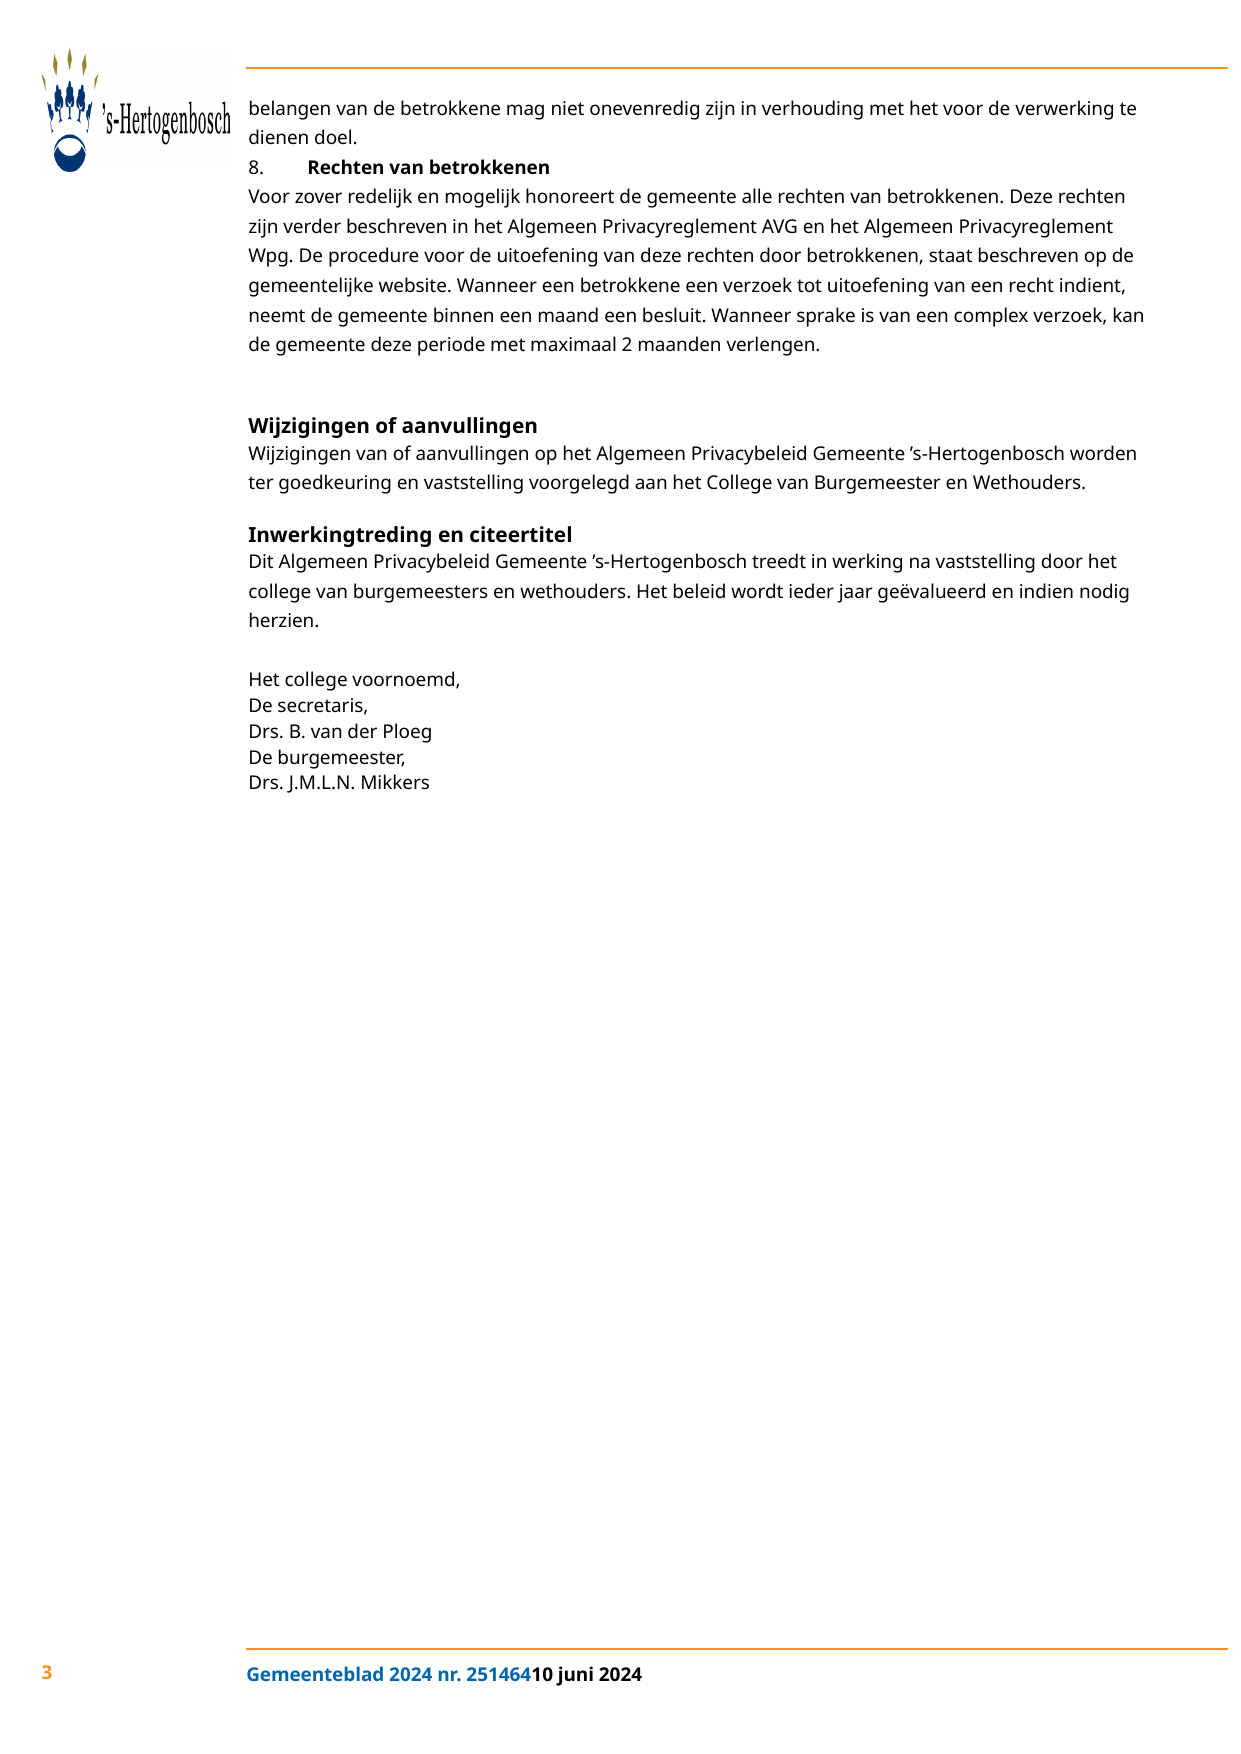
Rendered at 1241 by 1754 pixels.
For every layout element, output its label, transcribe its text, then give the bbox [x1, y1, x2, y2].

text Voor zover redelijk en mogelijk honoreert de gemeente alle rechten van betrokkenen. Deze rechten zijn verder beschreven in het Algemeen Privacyreglement AVG en het Algemeen Privacyreglement Wpg. De procedure voor de uitoefening van deze rechten door betrokkenen, staat beschreven op de gemeentelijke website. Wanneer een betrokkene een verzoek tot uitoefening van een recht indient, neemt de gemeente binnen een maand een besluit. Wanneer sprake is van een complex verzoek, kan de gemeente deze periode met maximaal 2 maanden verlengen. [248, 183, 1152, 357]
text Drs. J.M.L.N. Mikkers [248, 769, 1152, 795]
text De secretaris, [248, 692, 1152, 718]
text Het college voornoemd, [248, 667, 1152, 692]
text Wijzigingen van of aanvullingen op het Algemeen Privacybeleid Gemeente ’s-Hertogenbosch worden ter goedkeuring en vaststelling voorgelegd aan het College van Burgemeester en Wethouders. [248, 440, 1152, 495]
text Dit Algemeen Privacybeleid Gemeente ’s-Hertogenbosch treedt in werking na vaststelling door het college van burgemeesters en wethouders. Het beleid wordt ieder jaar geëvalueerd en indien nodig herzien. [248, 548, 1152, 633]
list Rechten van betrokkenen [248, 154, 1152, 180]
picture [41, 47, 231, 172]
text belangen van de betrokkene mag niet onevenredig zijn in verhouding met het voor de verwerking te dienen doel. [248, 95, 1152, 150]
text Wijzigingen of aanvullingen [248, 411, 1152, 440]
text Drs. B. van der Ploeg [248, 718, 1152, 744]
text De burgemeester, [248, 744, 1152, 769]
text Inwerkingtreding en citeertitel [248, 520, 1152, 548]
